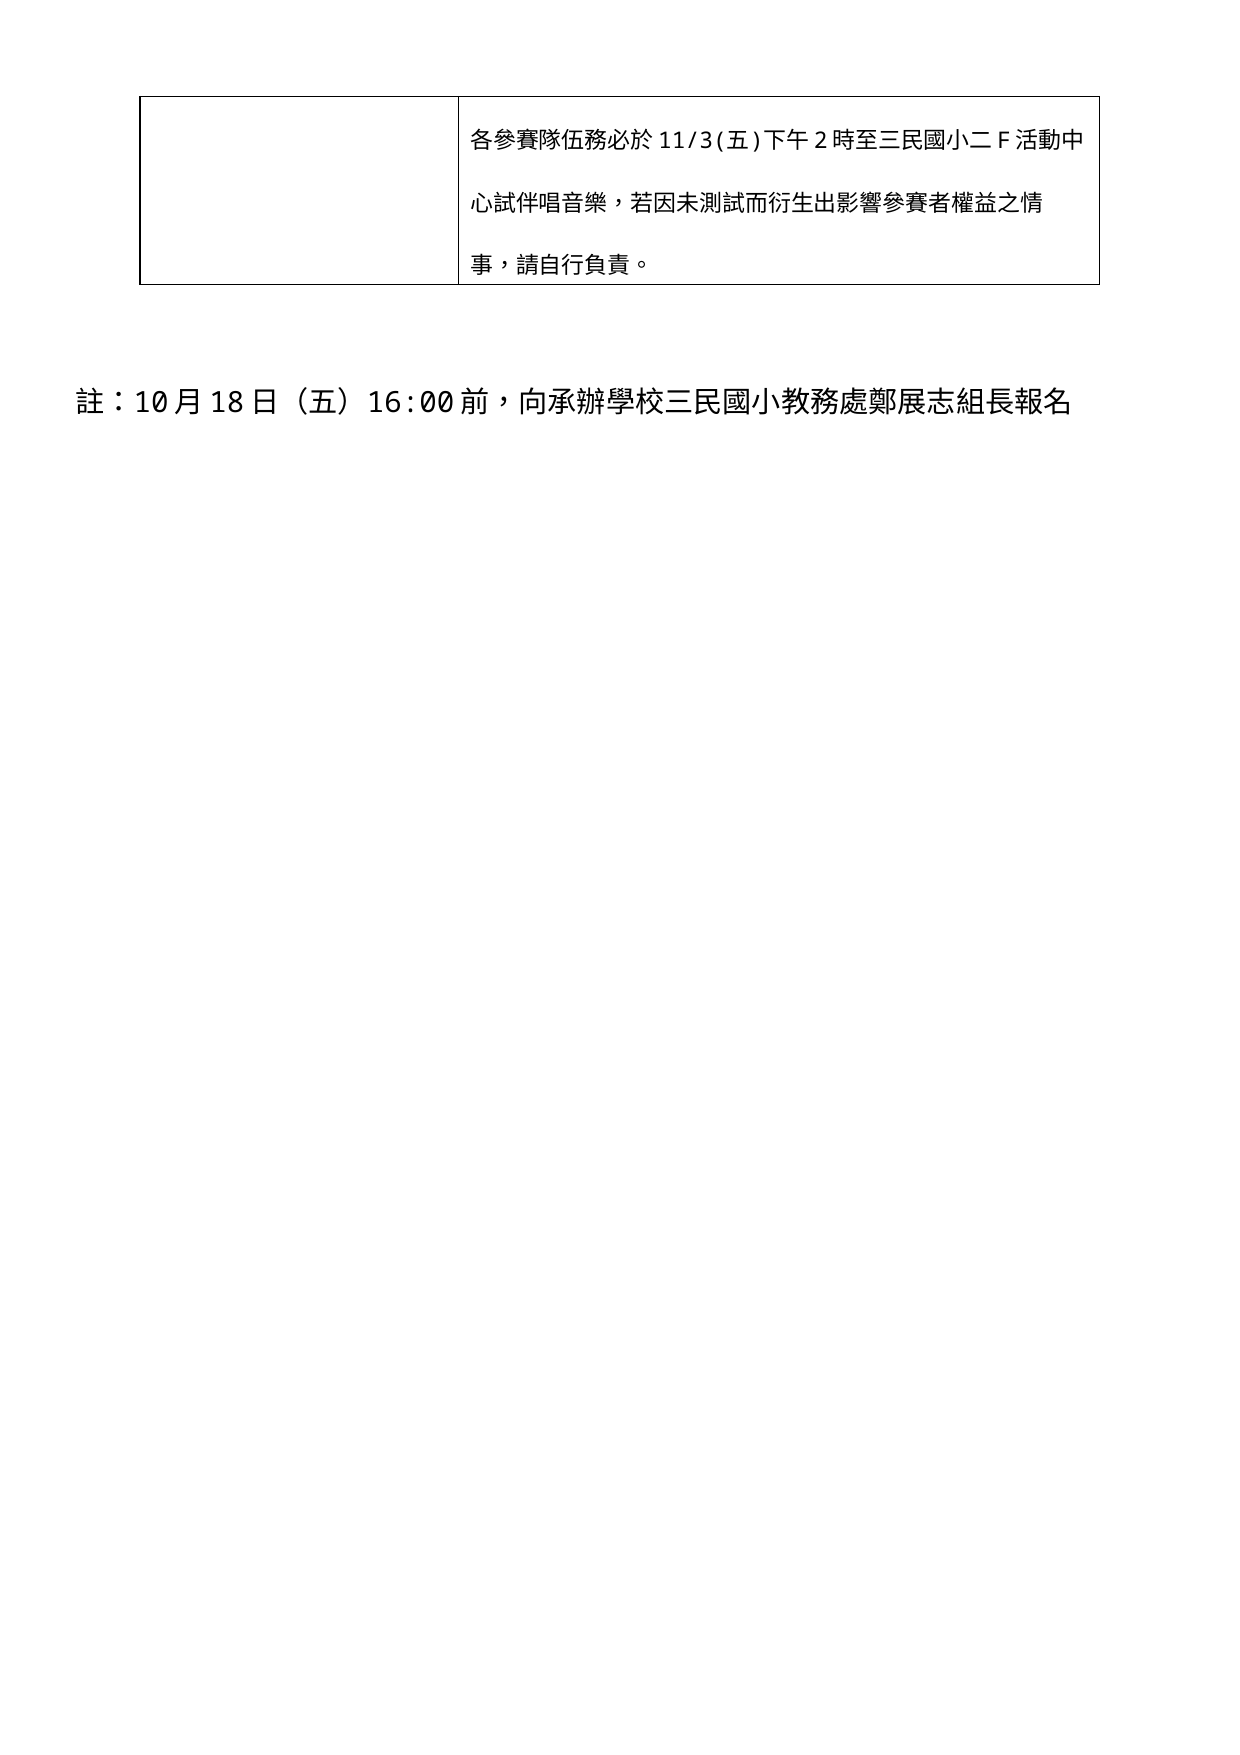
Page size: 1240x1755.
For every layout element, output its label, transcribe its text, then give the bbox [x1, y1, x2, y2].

table_cell [141, 97, 458, 284]
text 註：10月18日（五）16:00前，向承辦學校三民國小教務處鄭展志組長報名 [75, 358, 1164, 420]
table_cell 各參賽隊伍務必於11/3(五)下午2時至三民國小二F活動中心試伴唱音樂，若因未測試而衍生出影響參賽者權益之情事，請自行負責。 [459, 97, 1099, 284]
